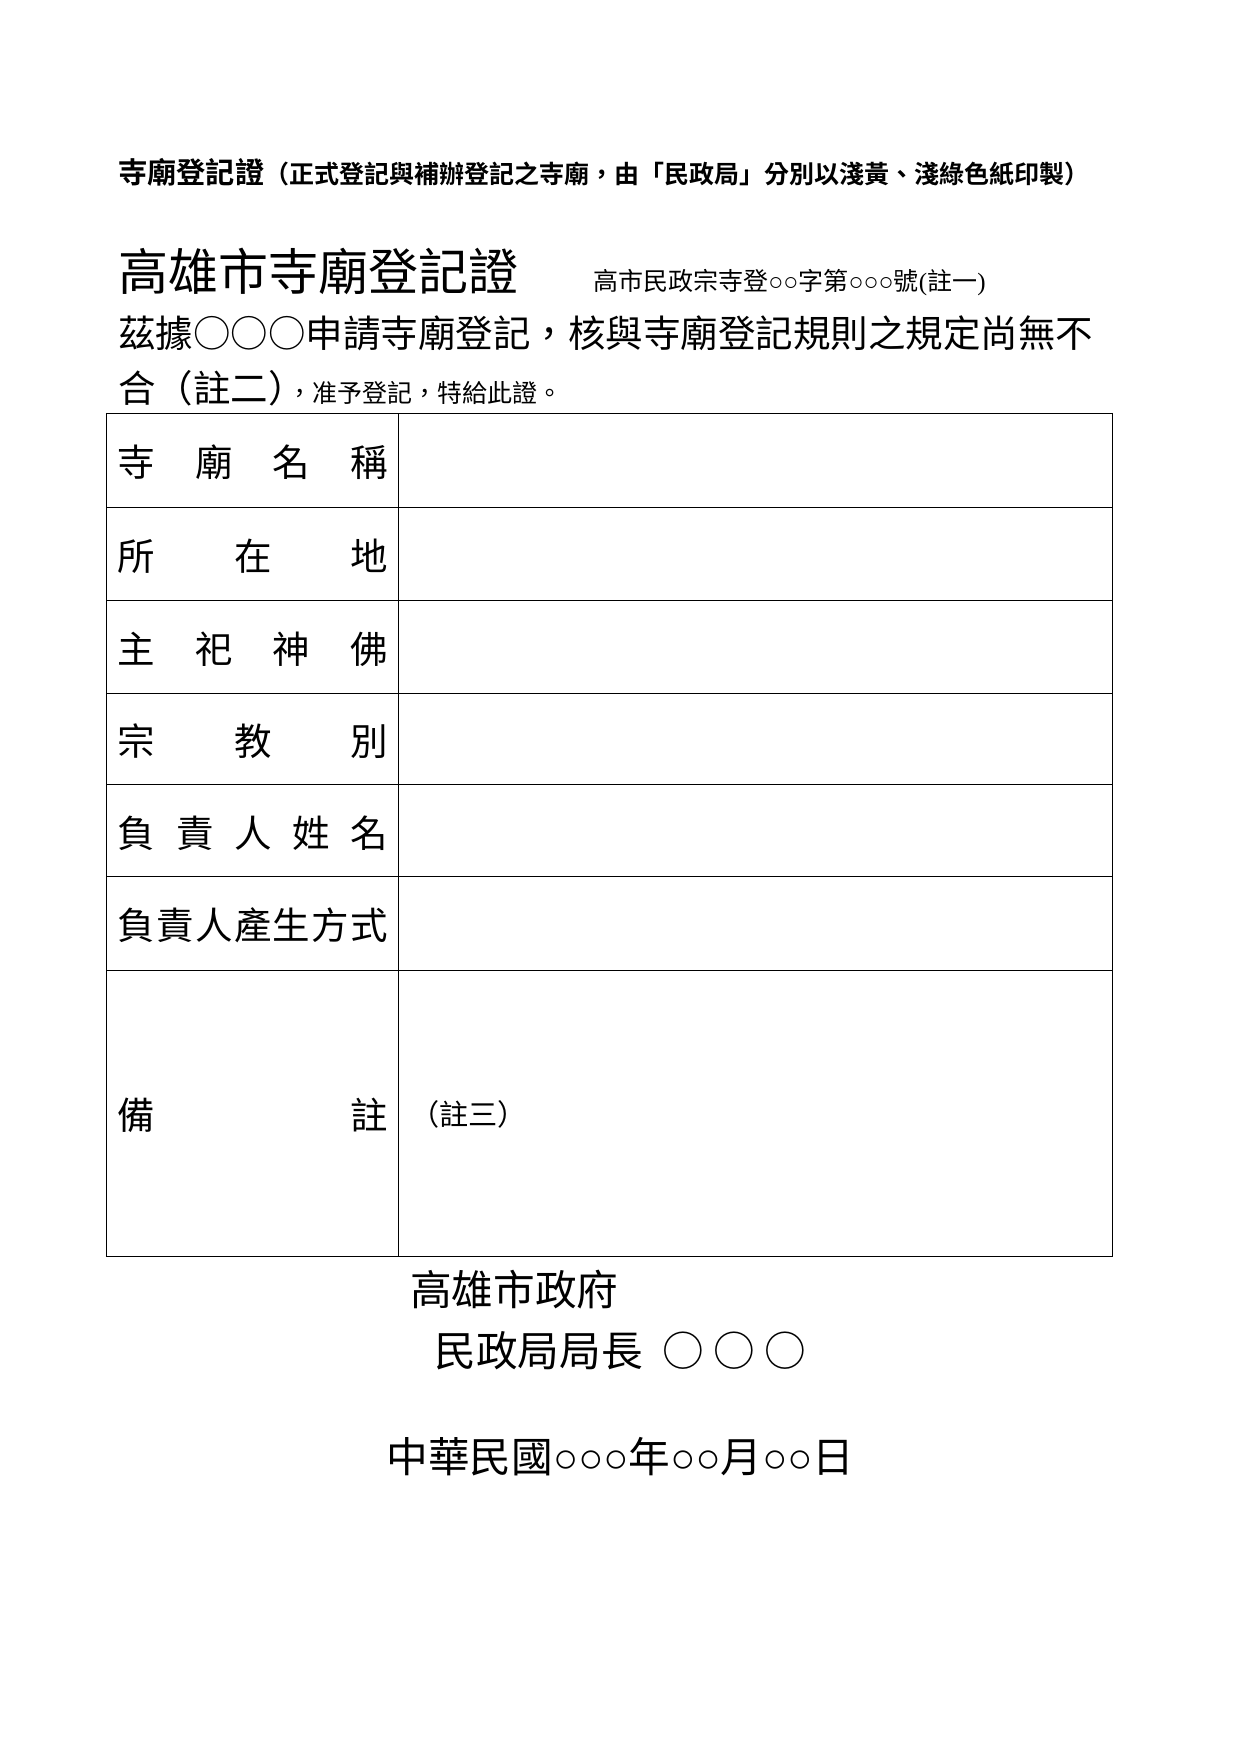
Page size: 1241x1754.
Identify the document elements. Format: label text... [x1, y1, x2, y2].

table_header [399, 414, 1112, 507]
table_cell 所在地 [107, 508, 398, 600]
table_cell （註三） [399, 971, 1112, 1256]
text 寺廟登記證（正式登記與補辦登記之寺廟，由「民政局」分別以淺黃、淺綠色紙印製） [118, 150, 1122, 192]
table_cell 負責人產生方式 [107, 877, 398, 969]
table_cell [399, 694, 1112, 784]
table_cell [399, 601, 1112, 693]
text 茲據○○○申請寺廟登記，核與寺廟登記規則之規定尚無不合（註二），准予登記，特給此證。 [118, 304, 1122, 413]
table_header 寺廟名稱 [107, 414, 398, 507]
text 高雄市政府 [118, 1257, 1122, 1318]
table_cell 宗教別 [107, 694, 398, 784]
table_cell [399, 508, 1112, 600]
table_cell 負責人姓名 [107, 785, 398, 876]
text 高雄市寺廟登記證 高市民政宗寺登○○字第○○○號(註一) [118, 232, 1122, 304]
text 民政局局長 ○ ○ ○ [118, 1318, 1122, 1378]
table_cell [399, 785, 1112, 876]
table_cell 主祀神佛 [107, 601, 398, 693]
table_cell 備註 [107, 971, 398, 1256]
text 中華民國○○○年○○月○○日 [118, 1424, 1122, 1484]
table_cell [399, 877, 1112, 969]
